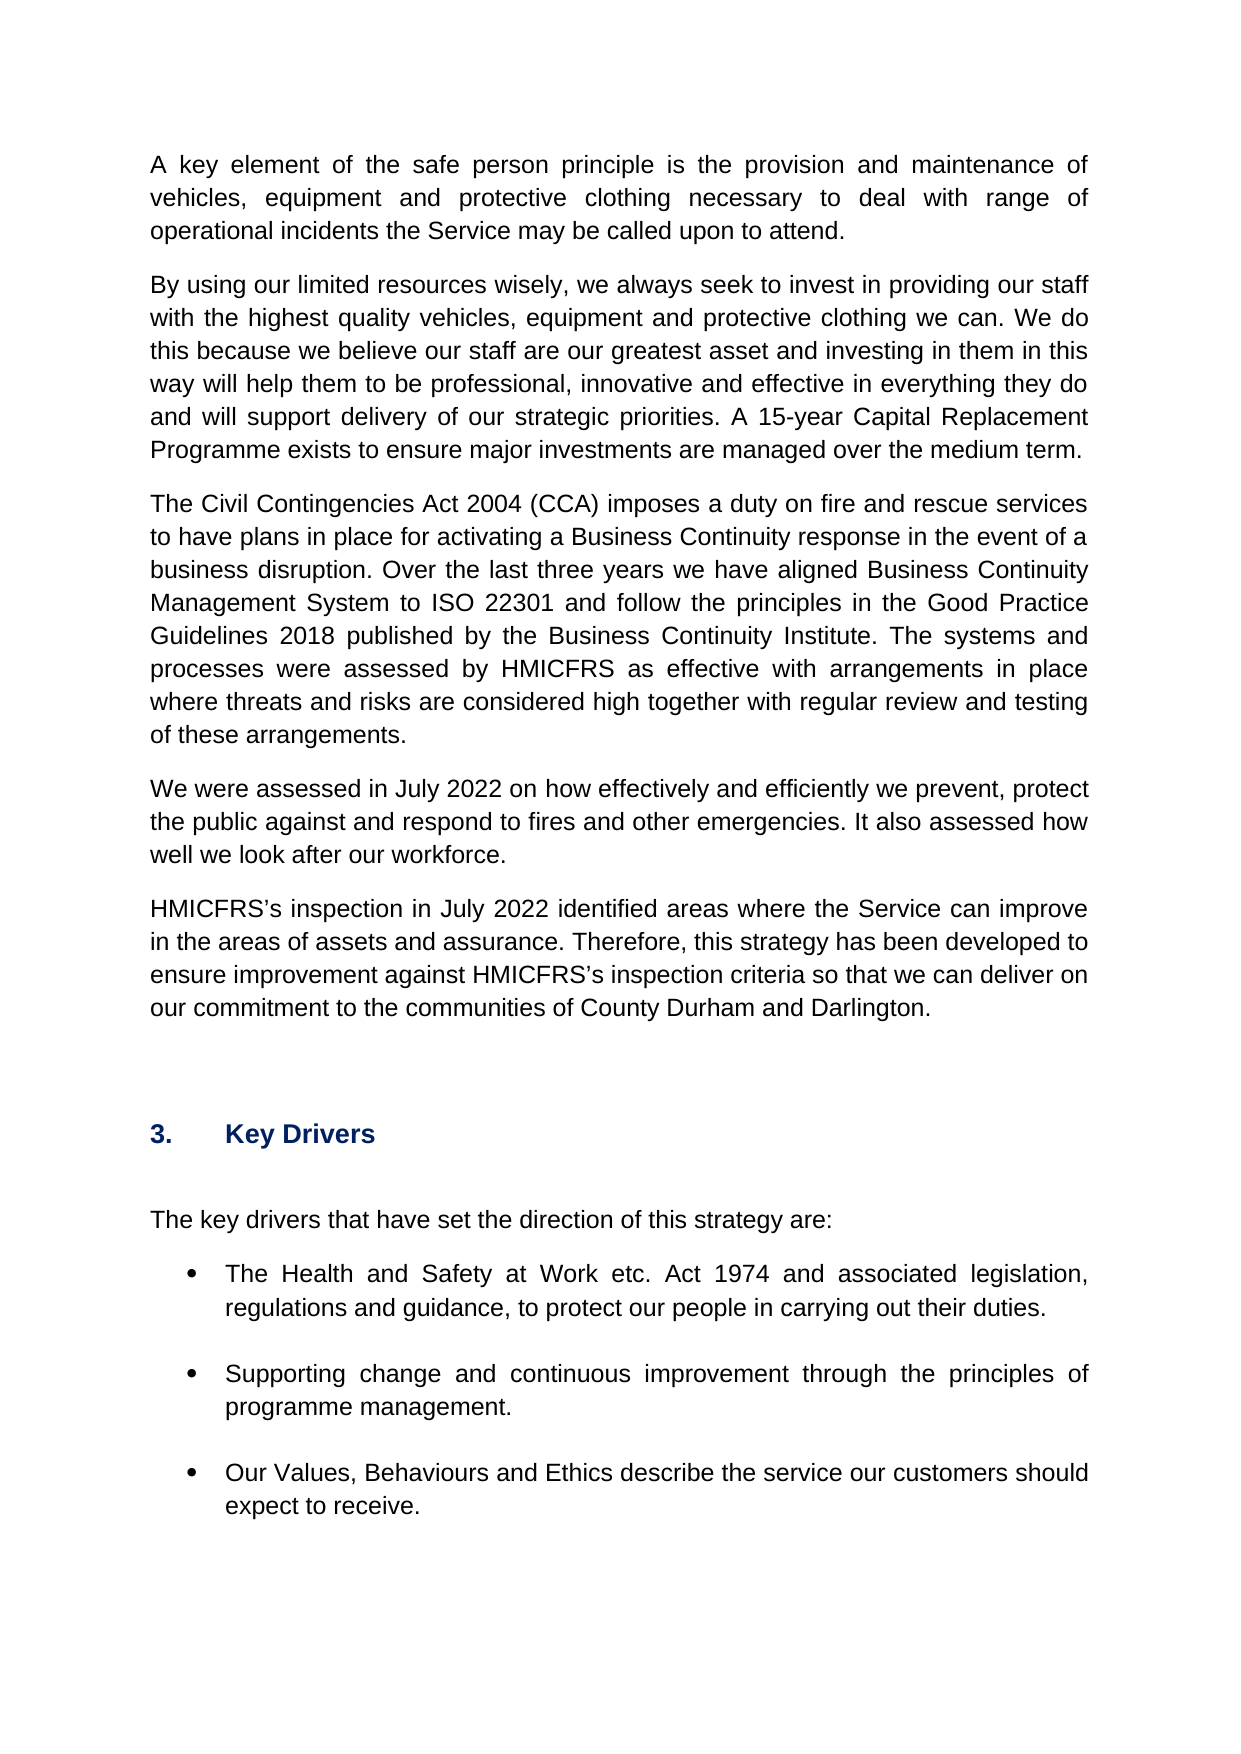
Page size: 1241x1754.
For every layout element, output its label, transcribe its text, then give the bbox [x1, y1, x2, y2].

list Supporting change and continuous improvement through the principles of programme management. [187, 1358, 1090, 1420]
text HMICFRS’s inspection in July 2022 identified areas where the Service can improve in the areas of assets and assurance. Therefore, this strategy has been developed to ensure improvement against HMICFRS’s inspection criteria so that we can deliver on our commitment to the communities of County Durham and Darlington. [150, 894, 1090, 1022]
list The Health and Safety at Work etc. Act 1974 and associated legislation, regulations and guidance, to protect our people in carrying out their duties. [187, 1259, 1090, 1321]
subtitle 3. Key Drivers [150, 1118, 1090, 1150]
text We were assessed in July 2022 on how effectively and efficiently we prevent, protect the public against and respond to fires and other emergencies. It also assessed how well we look after our workforce. [150, 774, 1090, 869]
text The key drivers that have set the direction of this strategy are: [150, 1206, 1090, 1234]
text The Civil Contingencies Act 2004 (CCA) imposes a duty on fire and rescue services to have plans in place for activating a Business Continuity response in the event of a business disruption. Over the last three years we have aligned Business Continuity Management System to ISO 22301 and follow the principles in the Good Practice Guidelines 2018 published by the Business Continuity Institute. The systems and processes were assessed by HMICFRS as effective with arrangements in place where threats and risks are considered high together with regular review and testing of these arrangements. [150, 489, 1090, 749]
text A key element of the safe person principle is the provision and maintenance of vehicles, equipment and protective clothing necessary to deal with range of operational incidents the Service may be called upon to attend. [150, 150, 1090, 245]
list Our Values, Behaviours and Ethics describe the service our customers should expect to receive. [187, 1458, 1090, 1519]
text By using our limited resources wisely, we always seek to invest in providing our staff with the highest quality vehicles, equipment and protective clothing we can. We do this because we believe our staff are our greatest asset and investing in them in this way will help them to be professional, innovative and effective in everything they do and will support delivery of our strategic priorities. A 15-year Capital Replacement Programme exists to ensure major investments are managed over the medium term. [150, 270, 1090, 464]
